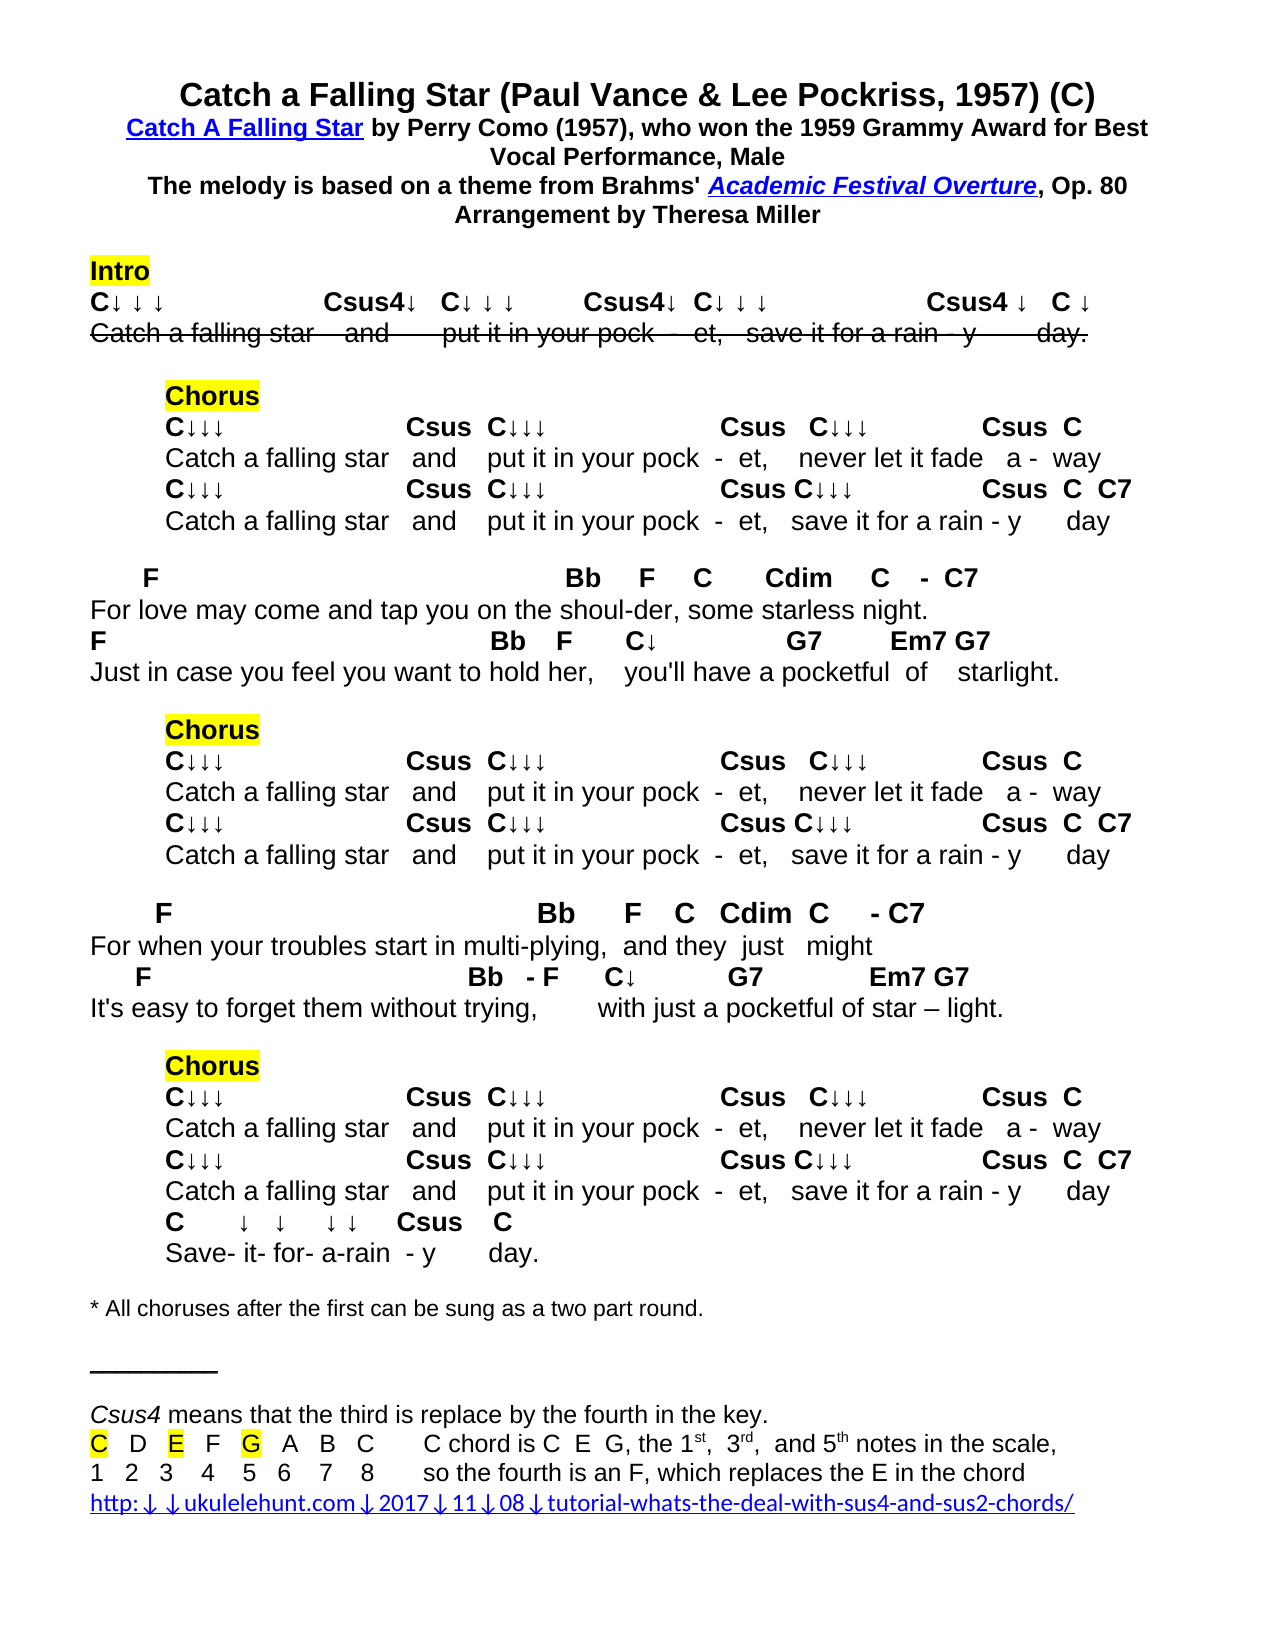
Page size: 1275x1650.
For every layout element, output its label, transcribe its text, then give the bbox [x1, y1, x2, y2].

text __________ [90, 1348, 1185, 1374]
text Catch a falling star and put it in your pock - et, save it for a rain - y day [165, 1175, 1185, 1206]
text Arrangement by Theresa Miller [90, 200, 1185, 228]
text Chorus [165, 380, 1185, 411]
text C↓↓↓ Csus C↓↓↓ Csus C↓↓↓ Csus C C7 [165, 473, 1185, 505]
text C↓↓↓ Csus C↓↓↓ Csus C↓↓↓ Csus C [165, 1081, 1185, 1112]
text Catch A Falling Star by Perry Como (1957), who won the 1959 Grammy Award for Best Vocal Performance, Male [90, 113, 1185, 171]
text C ↓ ↓ ↓ ↓ Csus C [165, 1206, 1185, 1237]
text Just in case you feel you want to hold her, you'll have a pocketful of starlight. [90, 656, 1185, 687]
text Csus4 means that the third is replace by the fourth in the key. [90, 1401, 1185, 1429]
text Catch a falling star and put it in your pock - et, never let it fade a - way [165, 776, 1185, 807]
text C↓↓↓ Csus C↓↓↓ Csus C↓↓↓ Csus C C7 [165, 807, 1185, 839]
text C↓↓↓ Csus C↓↓↓ Csus C↓↓↓ Csus C [165, 745, 1185, 776]
text Catch a falling star and put it in your pock - et, never let it fade a - way [165, 442, 1185, 473]
text The melody is based on a theme from Brahms' Academic Festival Overture, Op. 80 [90, 171, 1185, 200]
text Intro [90, 255, 1185, 286]
text * All choruses after the first can be sung as a two part round. [90, 1295, 1185, 1321]
text F Bb - F C↓ G7 Em7 G7 [90, 961, 1185, 992]
text Save- it- for- a-rain - y day. [165, 1237, 1185, 1269]
text It's easy to forget them without trying, with just a pocketful of star – light. [90, 992, 1185, 1024]
text Catch a Falling Star (Paul Vance & Lee Pockriss, 1957) (C) [90, 75, 1185, 113]
text C↓↓↓ Csus C↓↓↓ Csus C↓↓↓ Csus C [165, 411, 1185, 442]
text F Bb F C↓ G7 Em7 G7 [90, 625, 1185, 656]
text C↓ ↓ ↓ Csus4↓ C↓ ↓ ↓ Csus4↓ C↓ ↓ ↓ Csus4 ↓ C ↓ [90, 286, 1185, 317]
text C D E F G A B C C chord is C E G, the 1st, 3rd, and 5th notes in the scale, [90, 1429, 1185, 1458]
text For when your troubles start in multi-plying, and they just might [90, 930, 1185, 961]
text For love may come and tap you on the shoul-der, some starless night. [90, 594, 1185, 625]
text Catch a falling star and put it in your pock - et, save it for a rain - y day [165, 839, 1185, 870]
text http:↓↓ukulelehunt.com↓2017↓11↓08↓tutorial-whats-the-deal-with-sus4-and-sus2-chords/ [90, 1487, 1185, 1517]
text Catch a falling star and put it in your pock - et, save it for a rain - y day. [90, 317, 1185, 348]
text F Bb F C Cdim C - C7 [90, 896, 1185, 930]
text Chorus [165, 714, 1185, 745]
text 1 2 3 4 5 6 7 8 so the fourth is an F, which replaces the E in the chord [90, 1458, 1185, 1487]
text F Bb F C Cdim C - C7 [90, 562, 1185, 594]
text Catch a falling star and put it in your pock - et, save it for a rain - y day [165, 505, 1185, 536]
text C↓↓↓ Csus C↓↓↓ Csus C↓↓↓ Csus C C7 [165, 1144, 1185, 1175]
text Chorus [165, 1050, 1185, 1081]
text Catch a falling star and put it in your pock - et, never let it fade a - way [165, 1112, 1185, 1144]
